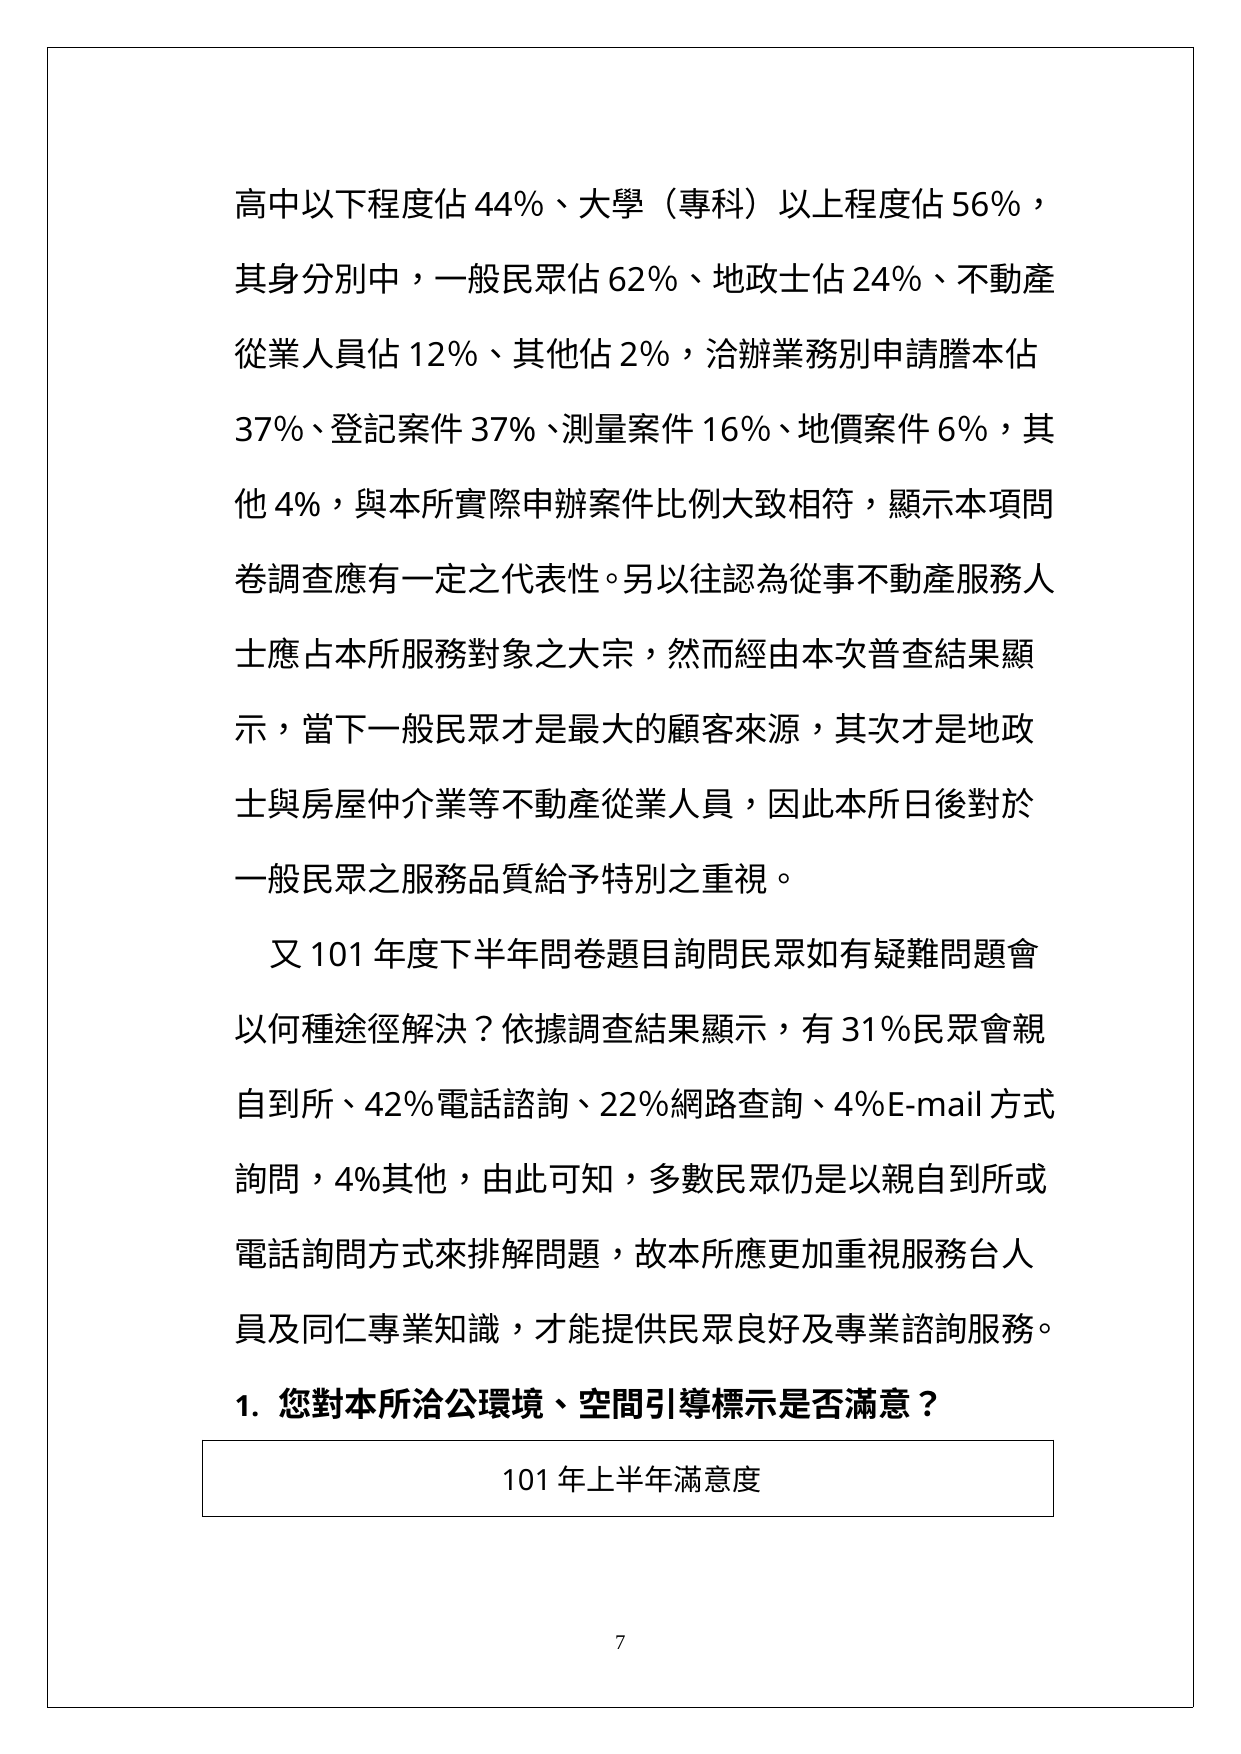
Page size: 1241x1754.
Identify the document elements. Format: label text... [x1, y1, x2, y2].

list 您對本所洽公環境、空間引導標示是否滿意？ [234, 1364, 1056, 1439]
text 高中以下程度佔44％、大學（專科）以上程度佔56％，其身分別中，一般民眾佔62％、地政士佔24％、不動產從業人員佔12％、其他佔2％，洽辦業務別申請謄本佔37％、登記案件37%、測量案件16％、地價案件6％，其他4%，與本所實際申辦案件比例大致相符，顯示本項問卷調查應有一定之代表性。另以往認為從事不動產服務人士應占本所服務對象之大宗，然而經由本次普查結果顯示，當下一般民眾才是最大的顧客來源，其次才是地政士與房屋仲介業等不動產從業人員，因此本所日後對於一般民眾之服務品質給予特別之重視。 [234, 164, 1056, 914]
table_header 101年上半年滿意度 [203, 1441, 1053, 1516]
text 又101年度下半年問卷題目詢問民眾如有疑難問題會以何種途徑解決？依據調查結果顯示，有31％民眾會親自到所、42％電話諮詢、22％網路查詢、4％E-mail方式詢問，4%其他，由此可知，多數民眾仍是以親自到所或電話詢問方式來排解問題，故本所應更加重視服務台人員及同仁專業知識，才能提供民眾良好及專業諮詢服務。 [234, 914, 1056, 1364]
